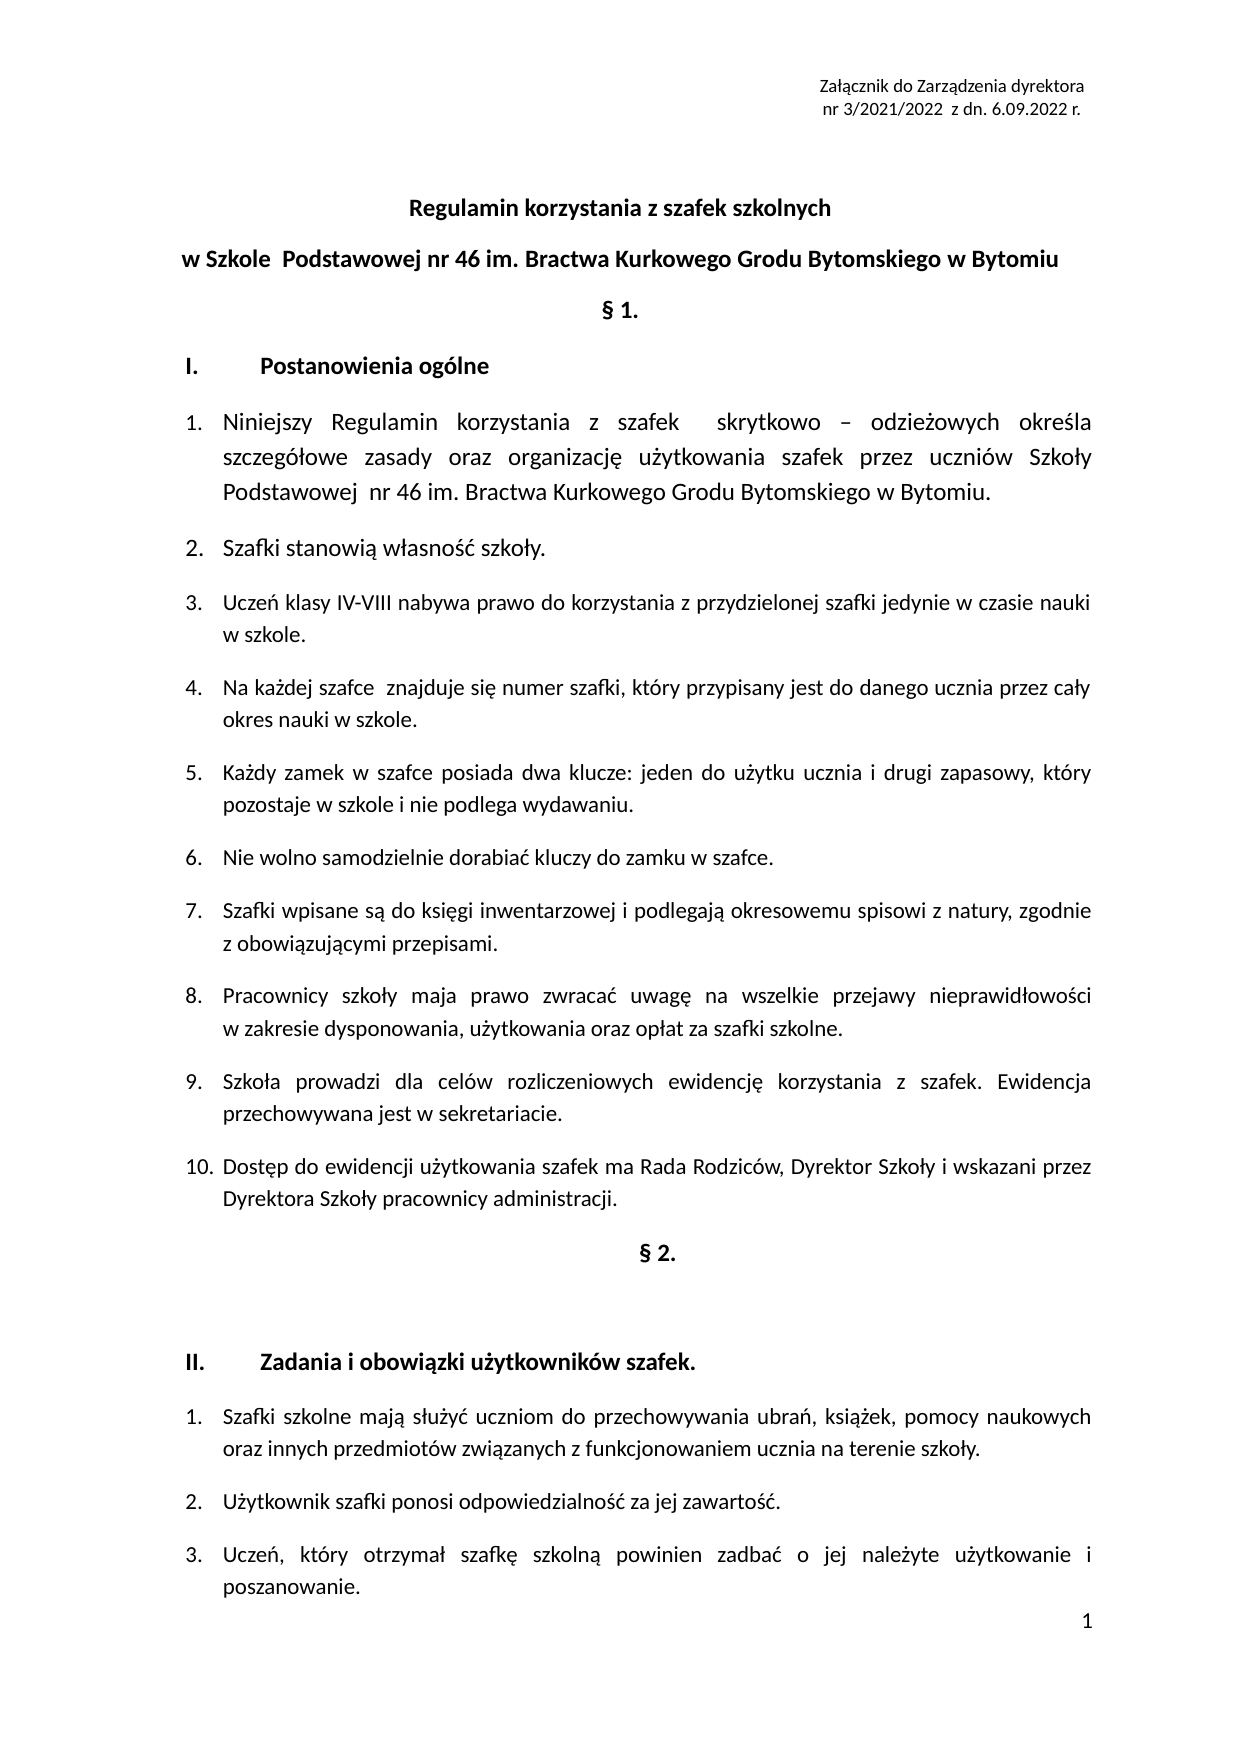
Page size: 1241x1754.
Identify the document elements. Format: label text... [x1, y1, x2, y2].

text w Szkole Podstawowej nr 46 im. Bractwa Kurkowego Grodu Bytomskiego w Bytomiu [148, 243, 1093, 274]
list Każdy zamek w szafce posiada dwa klucze: jeden do użytku ucznia i drugi zapasowy, który pozostaje w szkole i nie podlega wydawaniu. [185, 758, 1093, 818]
text § 2. [223, 1237, 1093, 1268]
text Załącznik do Zarządzenia dyrektora nr 3/2021/2022 z dn. 6.09.2022 r. [811, 74, 1093, 119]
text § 1. [148, 294, 1093, 325]
list Szafki wpisane są do księgi inwentarzowej i podlegają okresowemu spisowi z natury, zgodnie z obowiązującymi przepisami. [185, 896, 1093, 957]
list Zadania i obowiązki użytkowników szafek. [185, 1346, 1093, 1377]
list Użytkownik szafki ponosi odpowiedzialność za jej zawartość. [185, 1487, 1093, 1515]
list Szafki szkolne mają służyć uczniom do przechowywania ubrań, książek, pomocy naukowych oraz innych przedmiotów związanych z funkcjonowaniem ucznia na terenie szkoły. [185, 1402, 1093, 1462]
list Nie wolno samodzielnie dorabiać kluczy do zamku w szafce. [185, 843, 1093, 871]
list Uczeń klasy IV-VIII nabywa prawo do korzystania z przydzielonej szafki jedynie w czasie nauki w szkole. [185, 588, 1093, 648]
list Uczeń, który otrzymał szafkę szkolną powinien zadbać o jej należyte użytkowanie i poszanowanie. [185, 1540, 1093, 1600]
text Regulamin korzystania z szafek szkolnych [148, 192, 1093, 222]
list Dostęp do ewidencji użytkowania szafek ma Rada Rodziców, Dyrektor Szkoły i wskazani przez Dyrektora Szkoły pracownicy administracji. [185, 1152, 1093, 1212]
list Niniejszy Regulamin korzystania z szafek skrytkowo – odzieżowych określa szczegółowe zasady oraz organizację użytkowania szafek przez uczniów Szkoły Podstawowej nr 46 im. Bractwa Kurkowego Grodu Bytomskiego w Bytomiu. [185, 406, 1093, 507]
list Postanowienia ogólne [185, 350, 1093, 381]
list Na każdej szafce znajduje się numer szafki, który przypisany jest do danego ucznia przez cały okres nauki w szkole. [185, 673, 1093, 733]
list Szkoła prowadzi dla celów rozliczeniowych ewidencję korzystania z szafek. Ewidencja przechowywana jest w sekretariacie. [185, 1067, 1093, 1127]
list Szafki stanowią własność szkoły. [185, 532, 1093, 562]
list Pracownicy szkoły maja prawo zwracać uwagę na wszelkie przejawy nieprawidłowości w zakresie dysponowania, użytkowania oraz opłat za szafki szkolne. [185, 982, 1093, 1042]
